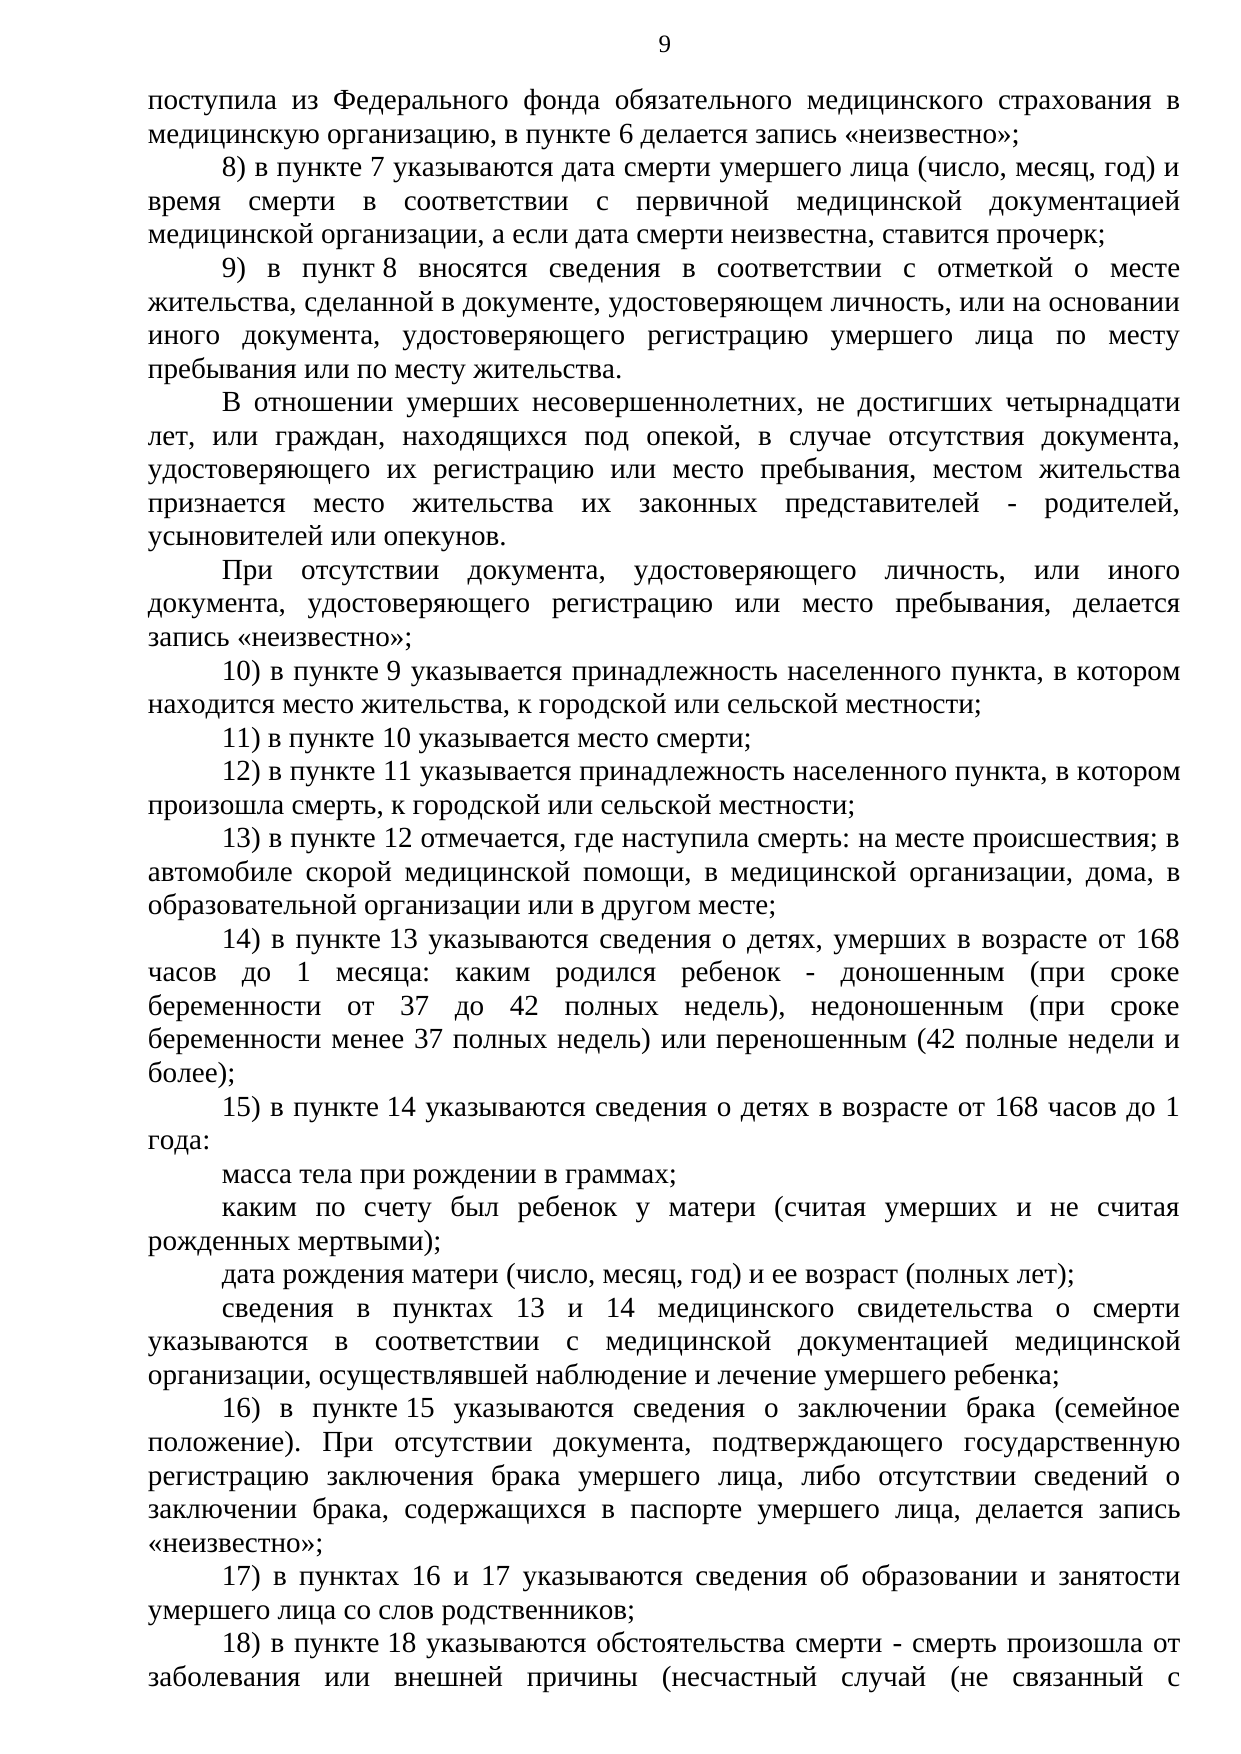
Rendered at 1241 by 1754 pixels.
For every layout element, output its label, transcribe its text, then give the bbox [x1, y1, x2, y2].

text 15) в пункте 14 указываются сведения о детях в возрасте от 168 часов до 1 года: [148, 1089, 1181, 1156]
text 11) в пункте 10 указывается место смерти; [148, 720, 1181, 753]
text 9) в пункт 8 вносятся сведения в соответствии с отметкой о месте жительства, сделанной в документе, удостоверяющем личность, или на основании иного документа, удостоверяющего регистрацию умершего лица по месту пребывания или по месту жительства. [148, 250, 1181, 384]
text 18) в пункте 18 указываются обстоятельства смерти - смерть произошла от заболевания или внешней причины (несчастный случай (не связанный с [148, 1625, 1181, 1692]
text поступила из Федерального фонда обязательного медицинского страхования в медицинскую организацию, в пункте 6 делается запись «неизвестно»; [148, 82, 1181, 149]
text При отсутствии документа, удостоверяющего личность, или иного документа, удостоверяющего регистрацию или место пребывания, делается запись «неизвестно»; [148, 552, 1181, 653]
text 17) в пунктах 16 и 17 указываются сведения об образовании и занятости умершего лица со слов родственников; [148, 1558, 1181, 1625]
text масса тела при рождении в граммах; [148, 1156, 1181, 1189]
text дата рождения матери (число, месяц, год) и ее возраст (полных лет); [148, 1256, 1181, 1290]
text сведения в пунктах 13 и 14 медицинского свидетельства о смерти указываются в соответствии с медицинской документацией медицинской организации, осуществлявшей наблюдение и лечение умершего ребенка; [148, 1290, 1181, 1391]
text 16) в пункте 15 указываются сведения о заключении брака (семейное положение). При отсутствии документа, подтверждающего государственную регистрацию заключения брака умершего лица, либо отсутствии сведений о заключении брака, содержащихся в паспорте умершего лица, делается запись «неизвестно»; [148, 1391, 1181, 1558]
text 13) в пункте 12 отмечается, где наступила смерть: на месте происшествия; в автомобиле скорой медицинской помощи, в медицинской организации, дома, в образовательной организации или в другом месте; [148, 820, 1181, 921]
text 14) в пункте 13 указываются сведения о детях, умерших в возрасте от 168 часов до 1 месяца: каким родился ребенок - доношенным (при сроке беременности от 37 до 42 полных недель), недоношенным (при сроке беременности менее 37 полных недель) или переношенным (42 полные недели и более); [148, 921, 1181, 1089]
text 12) в пункте 11 указывается принадлежность населенного пункта, в котором произошла смерть, к городской или сельской местности; [148, 753, 1181, 820]
text 10) в пункте 9 указывается принадлежность населенного пункта, в котором находится место жительства, к городской или сельской местности; [148, 653, 1181, 720]
text каким по счету был ребенок у матери (считая умерших и не считая рожденных мертвыми); [148, 1189, 1181, 1256]
text 8) в пункте 7 указываются дата смерти умершего лица (число, месяц, год) и время смерти в соответствии с первичной медицинской документацией медицинской организации, а если дата смерти неизвестна, ставится прочерк; [148, 149, 1181, 250]
text В отношении умерших несовершеннолетних, не достигших четырнадцати лет, или граждан, находящихся под опекой, в случае отсутствия документа, удостоверяющего их регистрацию или место пребывания, местом жительства признается место жительства их законных представителей - родителей, усыновителей или опекунов. [148, 384, 1181, 552]
